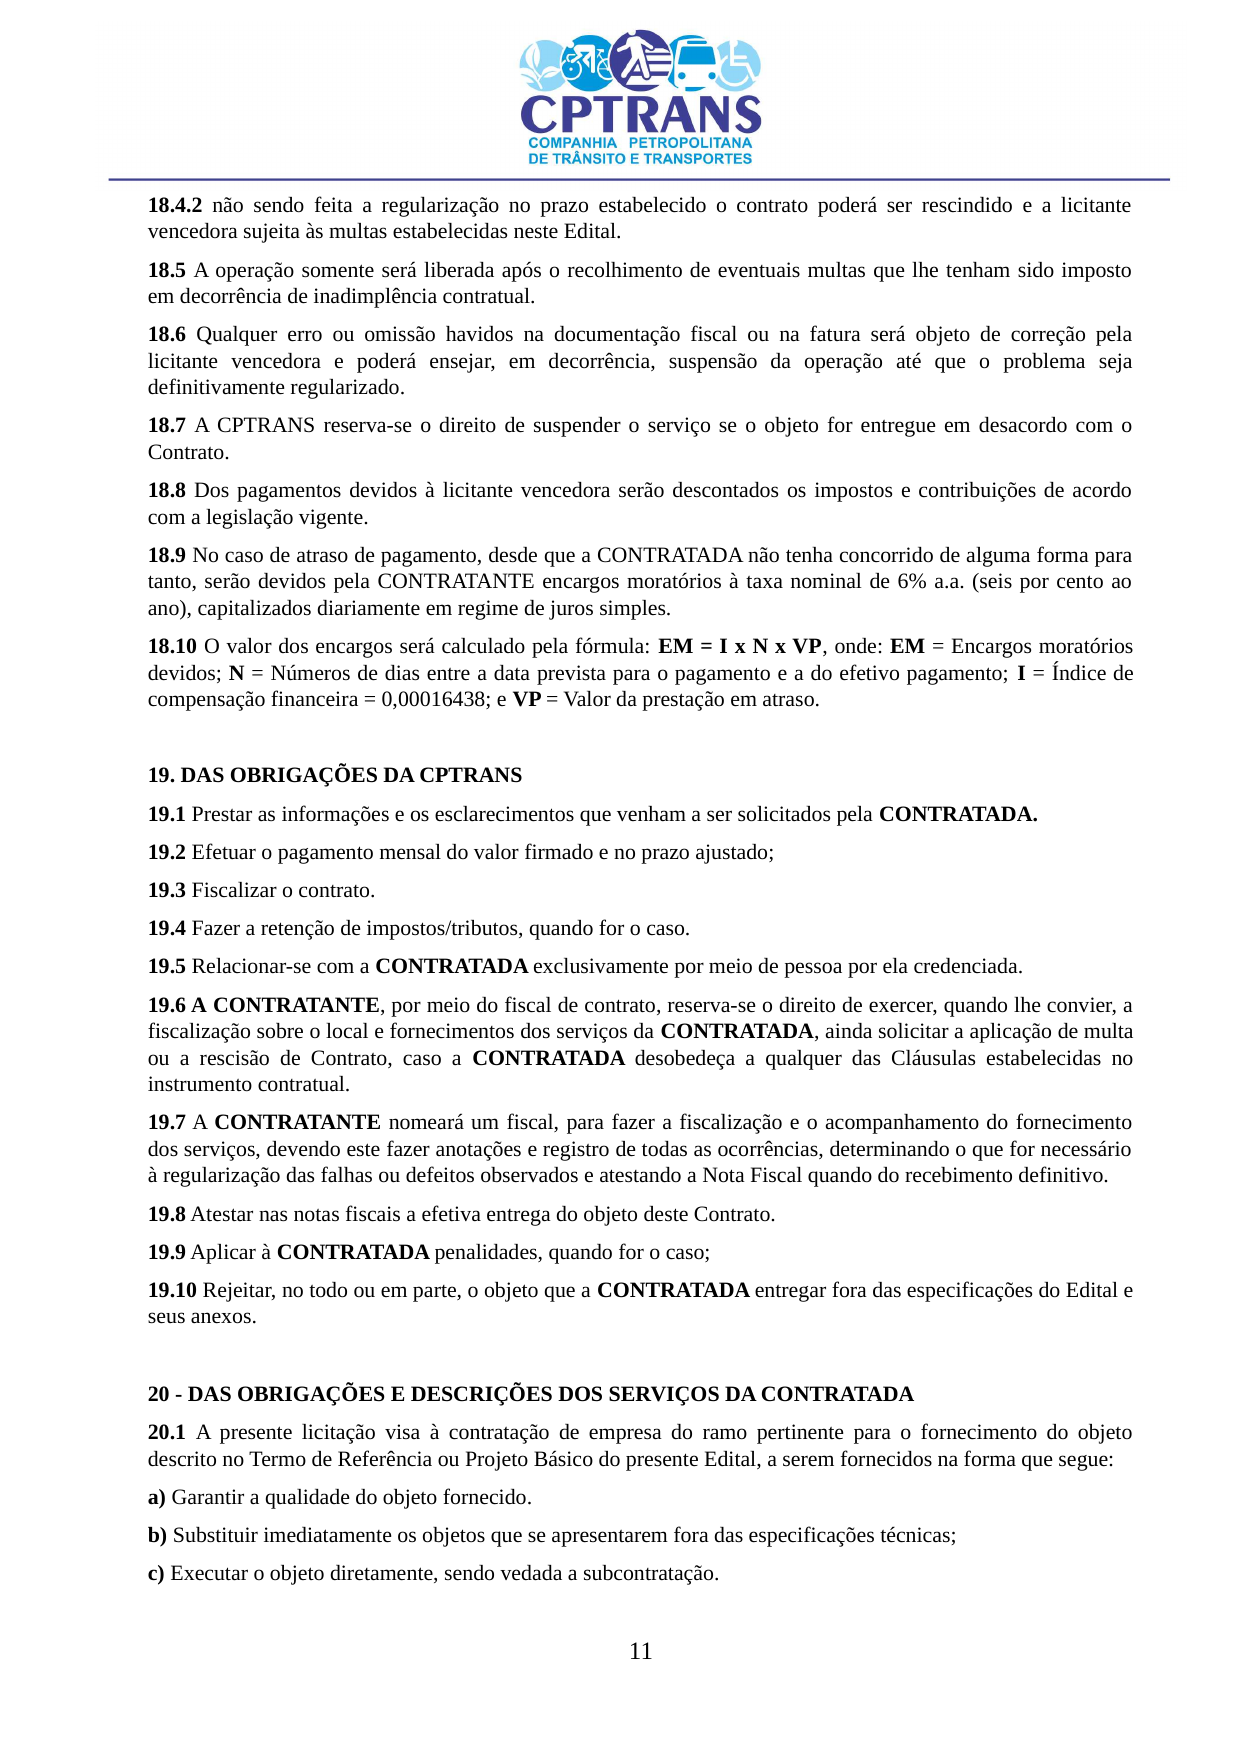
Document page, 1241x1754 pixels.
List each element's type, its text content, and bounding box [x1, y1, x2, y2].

text 19.10 Rejeitar, no todo ou em parte, o objeto que a CONTRATADA entregar fora das especificações do Edital e seus anexos. [148, 1277, 1134, 1329]
text 19.7 A CONTRATANTE nomeará um fiscal, para fazer a fiscalização e o acompanhamento do fornecimento dos serviços, devendo este fazer anotações e registro de todas as ocorrências, determinando o que for necessário à regularização das falhas ou defeitos observados e atestando a Nota Fiscal quando do recebimento definitivo. [148, 1109, 1134, 1187]
text 19.8 Atestar nas notas fiscais a efetiva entrega do objeto deste Contrato. [148, 1201, 1134, 1226]
text 18.9 No caso de atraso de pagamento, desde que a CONTRATADA não tenha concorrido de alguma forma para tanto, serão devidos pela CONTRATANTE encargos moratórios à taxa nominal de 6% a.a. (seis por cento ao ano), capitalizados diariamente em regime de juros simples. [148, 542, 1134, 620]
text 19.1 Prestar as informações e os esclarecimentos que venham a ser solicitados pela CONTRATADA. [148, 801, 1134, 826]
text b) Substituir imediatamente os objetos que se apresentarem fora das especificações técnicas; [148, 1522, 1134, 1547]
text 18.8 Dos pagamentos devidos à licitante vencedora serão descontados os impostos e contribuições de acordo com a legislação vigente. [148, 477, 1134, 529]
text 18.7 A CPTRANS reserva-se o direito de suspender o serviço se o objeto for entregue em desacordo com o Contrato. [148, 412, 1134, 464]
text 20 - DAS OBRIGAÇÕES E DESCRIÇÕES DOS SERVIÇOS DA CONTRATADA [148, 1381, 1134, 1406]
text 19.4 Fazer a retenção de impostos/tributos, quando for o caso. [148, 915, 1134, 941]
text a) Garantir a qualidade do objeto fornecido. [148, 1484, 1134, 1509]
text 19.6 A CONTRATANTE, por meio do fiscal de contrato, reserva-se o direito de exercer, quando lhe convier, a fiscalização sobre o local e fornecimentos dos serviços da CONTRATADA, ainda solicitar a aplicação de multa ou a rescisão de Contrato, caso a CONTRATADA desobedeça a qualquer das Cláusulas estabelecidas no instrumento contratual. [148, 992, 1134, 1096]
text 19.9 Aplicar à CONTRATADA penalidades, quando for o caso; [148, 1239, 1134, 1264]
text 19.5 Relacionar-se com a CONTRATADA exclusivamente por meio de pessoa por ela credenciada. [148, 953, 1134, 979]
text 19.2 Efetuar o pagamento mensal do valor firmado e no prazo ajustado; [148, 839, 1134, 864]
text 18.6 Qualquer erro ou omissão havidos na documentação fiscal ou na fatura será objeto de correção pela licitante vencedora e poderá ensejar, em decorrência, suspensão da operação até que o problema seja definitivamente regularizado. [148, 321, 1134, 399]
text 19. DAS OBRIGAÇÕES DA CPTRANS [148, 762, 1134, 788]
text 18.5 A operação somente será liberada após o recolhimento de eventuais multas que lhe tenham sido imposto em decorrência de inadimplência contratual. [148, 257, 1134, 308]
text c) Executar o objeto diretamente, sendo vedada a subcontratação. [148, 1560, 1134, 1586]
text 19.3 Fiscalizar o contrato. [148, 877, 1134, 902]
picture [94, 21, 1187, 191]
text 18.10 O valor dos encargos será calculado pela fórmula: EM = I x N x VP, onde: EM = Encargos moratórios devidos; N = Números de dias entre a data prevista para o pagamento e a do efetivo pagamento; I = Índice de compensação financeira = 0,00016438; e VP = Valor da prestação em atraso. [148, 633, 1134, 711]
text 18.4.2 não sendo feita a regularização no prazo estabelecido o contrato poderá ser rescindido e a licitante vencedora sujeita às multas estabelecidas neste Edital. [148, 191, 1134, 244]
text 20.1 A presente licitação visa à contratação de empresa do ramo pertinente para o fornecimento do objeto descrito no Termo de Referência ou Projeto Básico do presente Edital, a serem fornecidos na forma que segue: [148, 1419, 1134, 1471]
